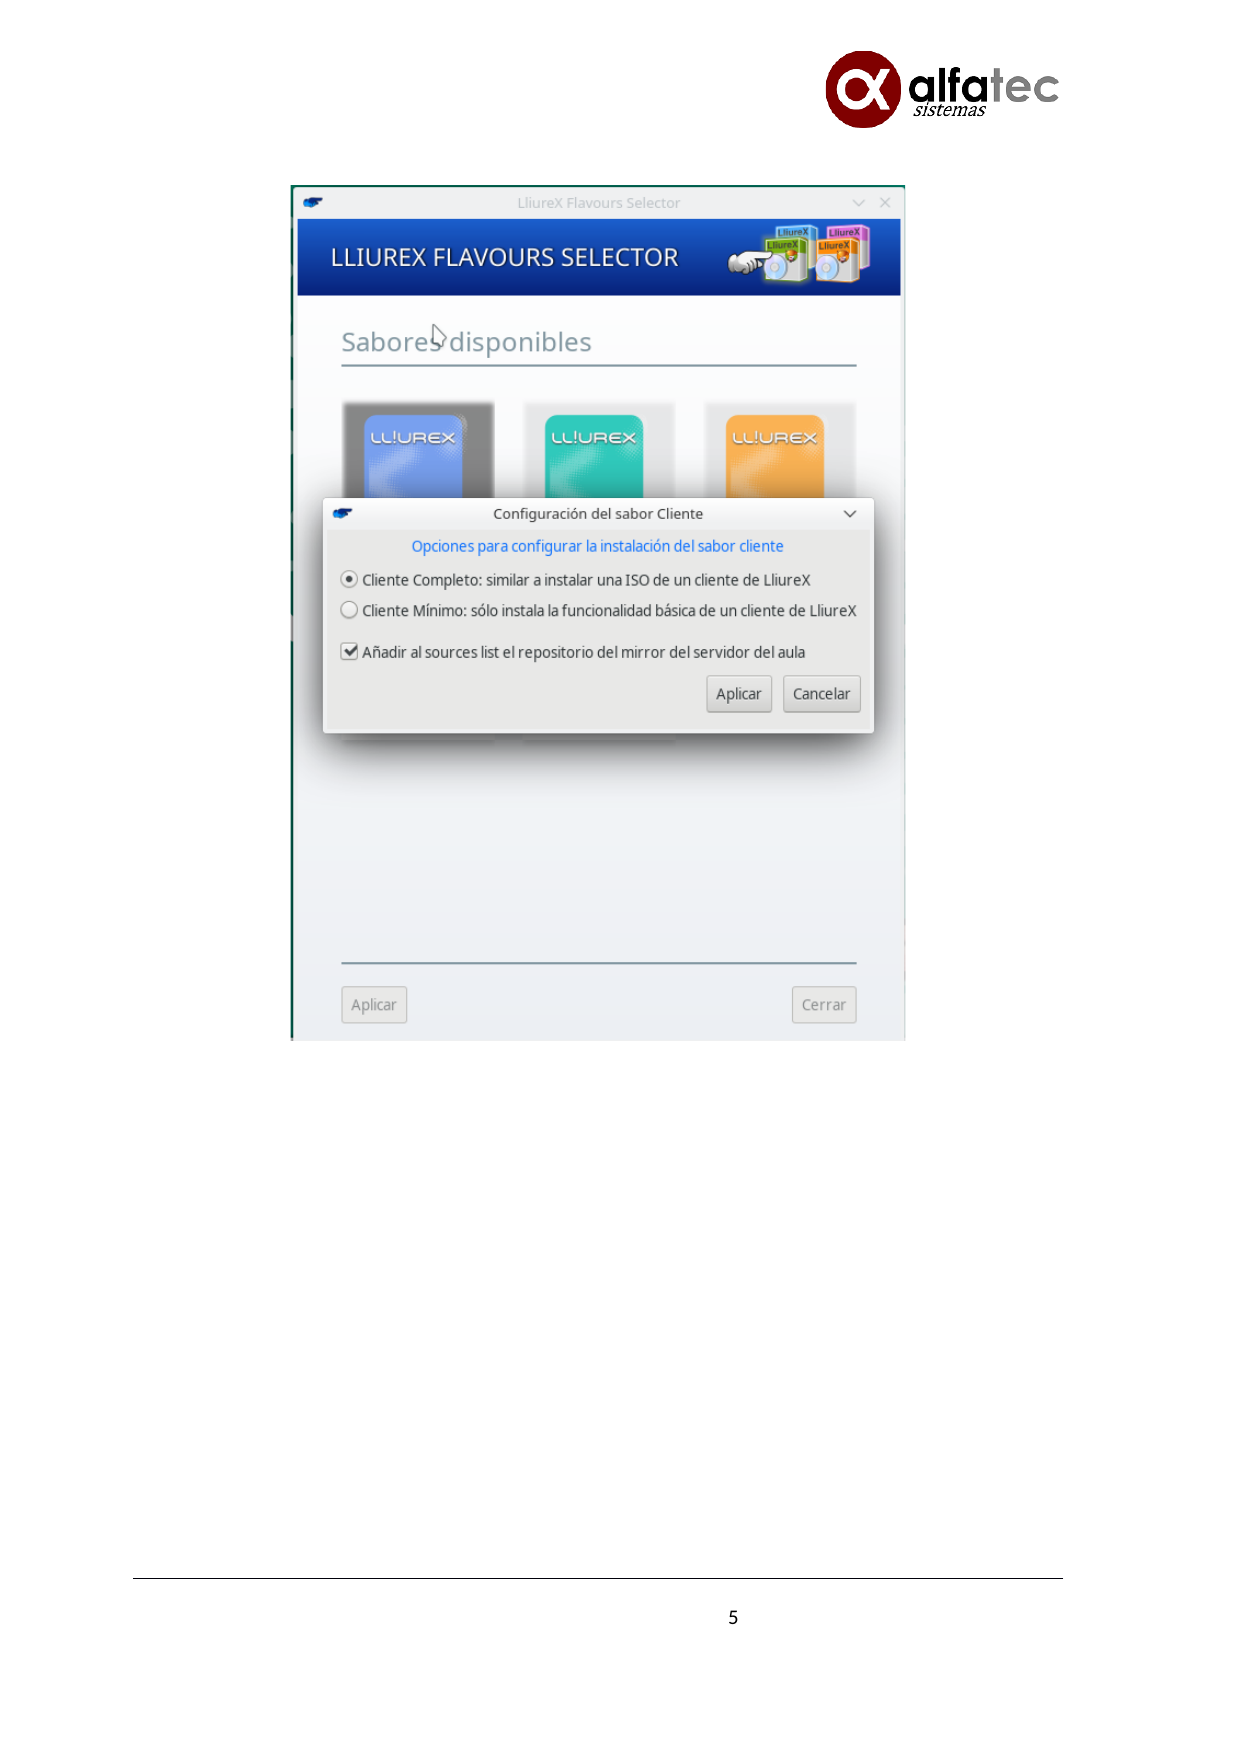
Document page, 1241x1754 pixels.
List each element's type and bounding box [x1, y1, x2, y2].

picture [825, 51, 1061, 128]
picture [290, 185, 906, 1041]
